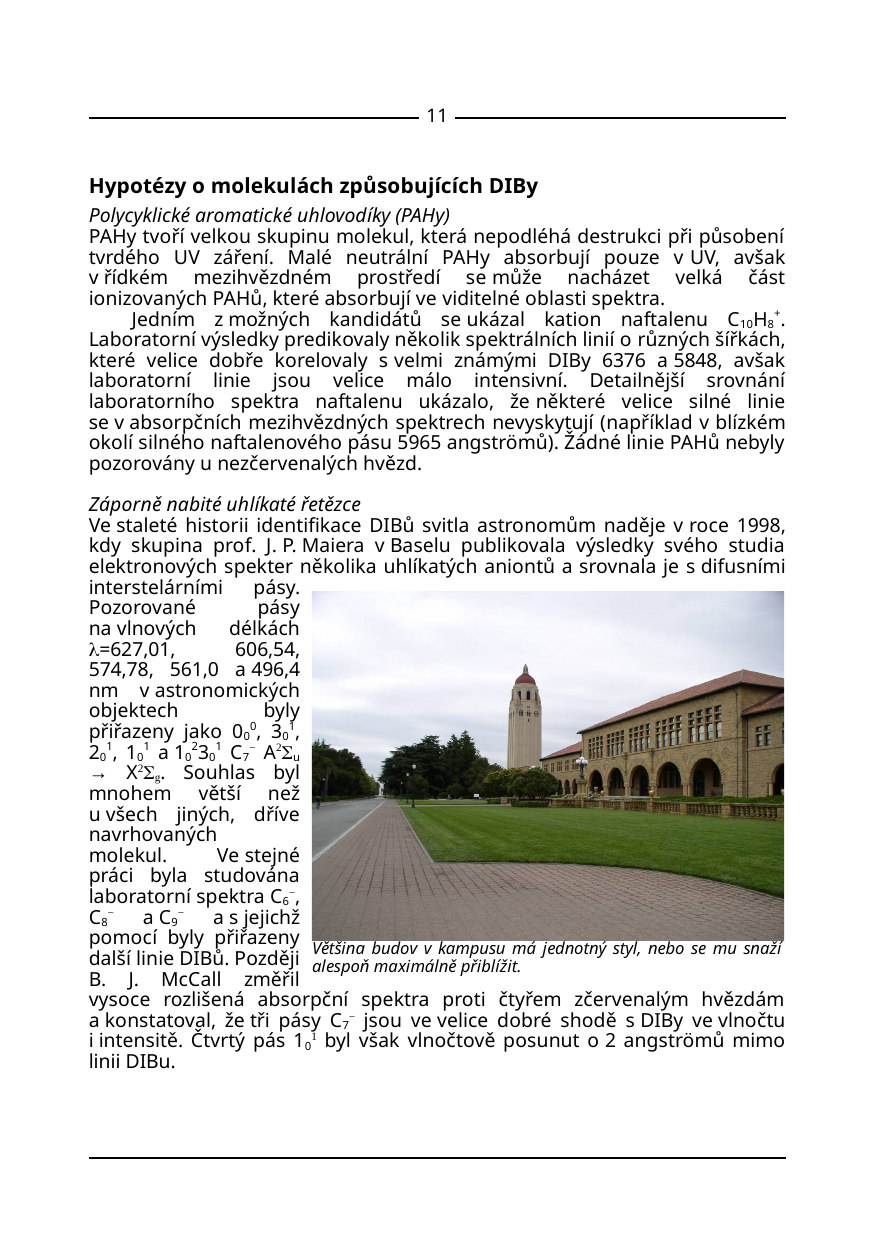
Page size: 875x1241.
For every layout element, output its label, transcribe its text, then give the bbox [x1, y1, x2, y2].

text Jedním z možných kandidátů se ukázal kation naftalenu C10H8+. Laboratorní výsledky predikovaly několik spektrálních linií o různých šířkách, které velice dobře korelovaly s velmi známými DIBy 6376 a 5848, avšak laboratorní linie jsou velice málo intensivní. Detailnější srovnání laboratorního spektra naftalenu ukázalo, že některé velice silné linie se v absorpčních mezihvězdných spektrech nevyskytují (například v blízkém okolí silného naftalenového pásu 5965 angströmů). Žádné linie PAHů nebyly pozorovány u nezčervenalých hvězd. [88, 309, 786, 474]
text PAHy tvoří velkou skupinu molekul, která nepodléhá destrukci při působení tvrdého UV záření. Malé neutrální PAHy absorbují pouze v UV, avšak v řídkém mezihvězdném prostředí se může nacházet velká část ionizovaných PAHů, které absorbují ve viditelné oblasti spektra. [88, 227, 786, 309]
picture [311, 591, 785, 941]
text Záporně nabité uhlíkaté řetězce [88, 495, 786, 516]
text Ve staleté historii identifikace DIBů svitla astronomům naděje v roce 1998, kdy skupina prof. J. P. Maiera v Baselu publikovala výsledky svého studia elektronových spekter několika uhlíkatých aniontů a srovnala je s difusními interstelárními pásy. Pozorované pásy na vlnových délkách l=627,01, 606,54, 574,78, 561,0 a 496,4 nm v astronomických objektech byly přiřazeny jako 000, 301, 201, 101 a 102301 C7− A2Su → X2Sg. Souhlas byl mnohem větší než u všech jiných, dříve navrhovaných molekul. Ve stejné práci byla studována laboratorní spektra C6−, C8− a C9− a s jejichž pomocí byly přiřazeny další linie DIBů. Později B. J. McCall změřil vysoce rozlišená absorpční spektra proti čtyřem zčervenalým hvězdám a konstatoval, že tři pásy C7− jsou ve velice dobré shodě s DIBy ve vlnočtu i intensitě. Čtvrtý pás 101 byl však vlnočtově posunut o 2 angströmů mimo linii DIBu. [88, 516, 786, 1073]
text Polycyklické aromatické uhlovodíky (PAHy) [88, 206, 786, 227]
text Hypotézy o molekulách způsobujících DIBy [88, 171, 786, 200]
text Většina budov v kampusu má jednotný styl, nebo se mu snaží alespoň maximálně přiblížit. [312, 941, 784, 976]
